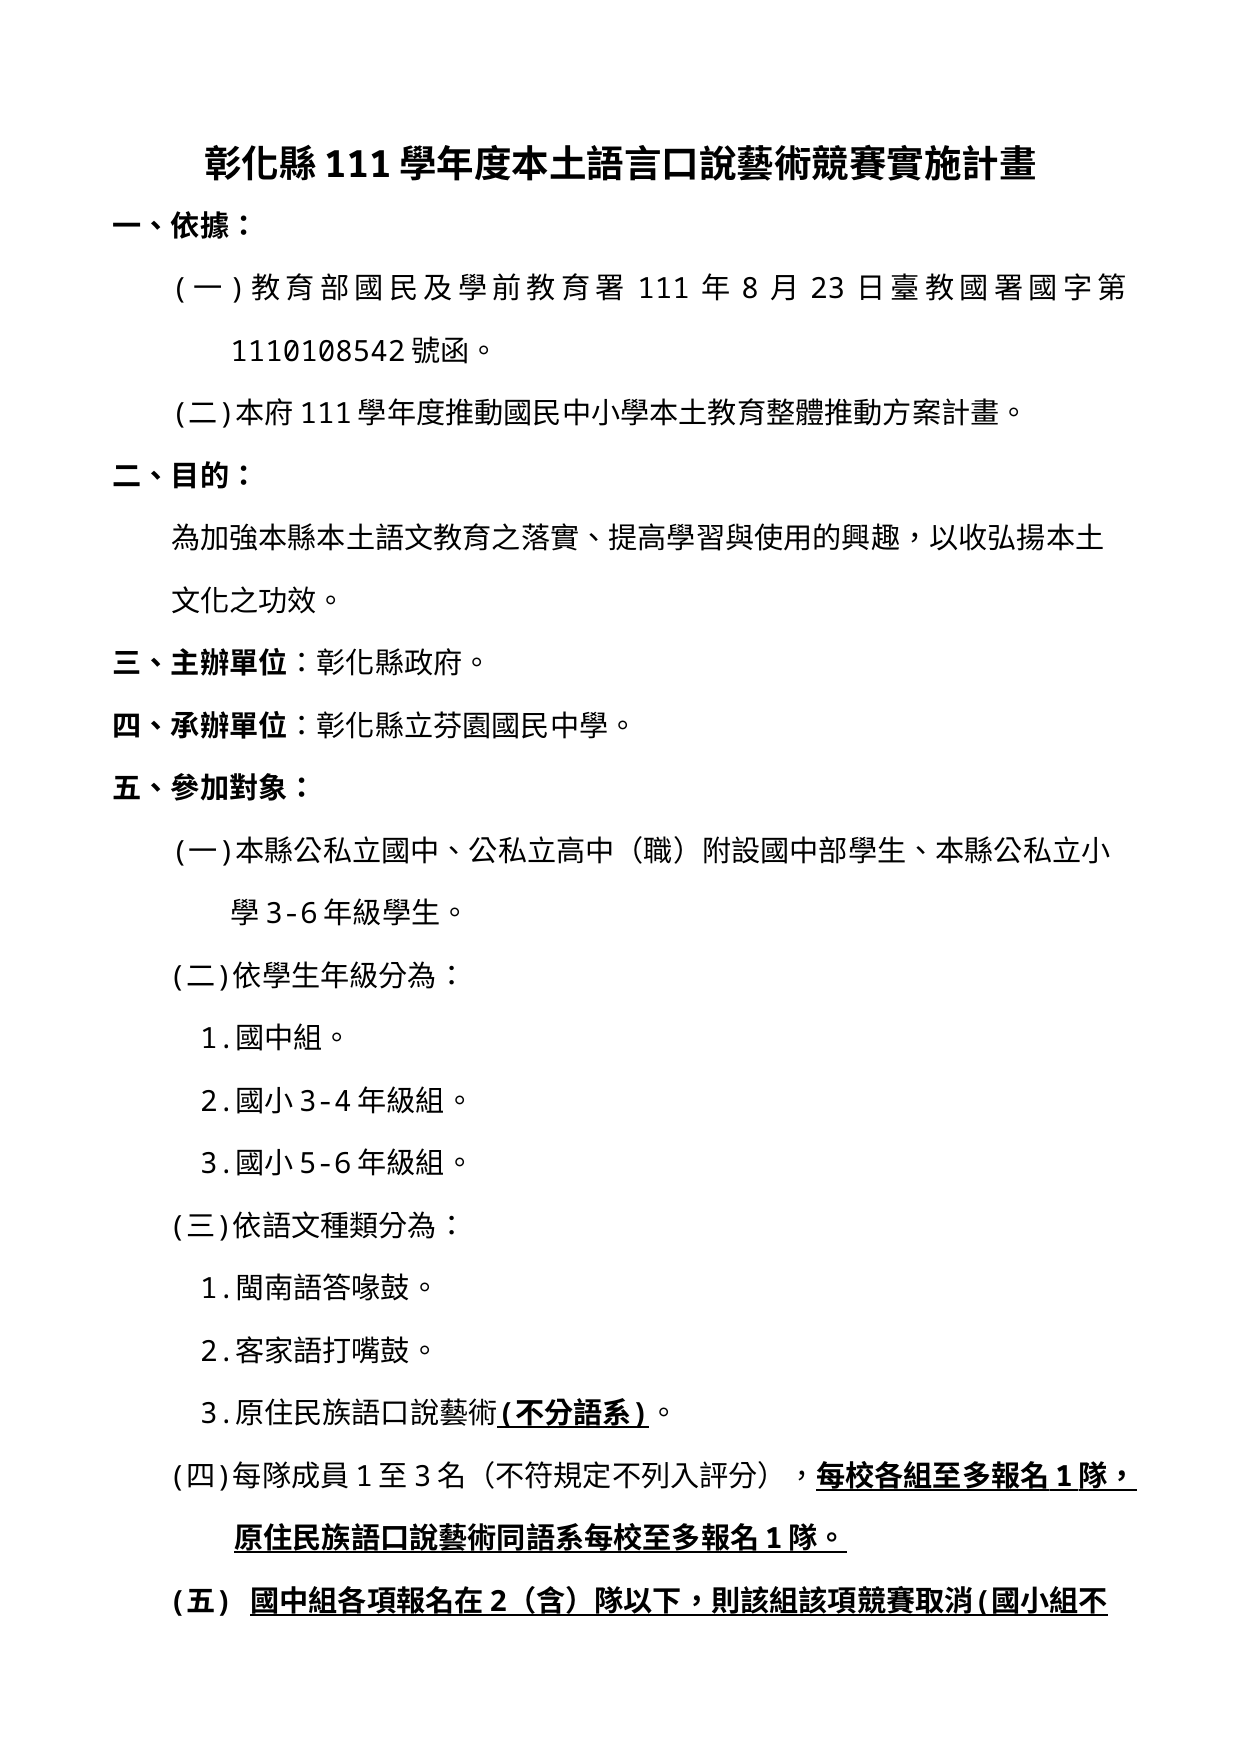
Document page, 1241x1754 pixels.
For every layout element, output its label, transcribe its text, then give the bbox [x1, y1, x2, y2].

subtitle (一)本縣公私立國中、公私立高中（職）附設國中部學生、本縣公私立小學3-6年級學生。 [171, 807, 1128, 932]
text 彰化縣111學年度本土語言口說藝術競賽實施計畫 [112, 119, 1128, 182]
text 3.原住民族語口說藝術(不分語系)。 [200, 1369, 1128, 1432]
text 1.閩南語答喙鼓。 [200, 1244, 1128, 1307]
text 3.國小5-6年級組。 [200, 1119, 1128, 1182]
text 1.國中組。 [200, 994, 1128, 1057]
text (二)本府111學年度推動國民中小學本土教育整體推動方案計畫。 [171, 369, 1128, 432]
text 五、參加對象： [112, 744, 1128, 807]
text 為加強本縣本土語文教育之落實、提高學習與使用的興趣，以收弘揚本土文化之功效。 [171, 494, 1128, 619]
subtitle (三)依語文種類分為： [168, 1182, 1128, 1244]
text 二、目的： [112, 432, 1128, 494]
text 三、主辦單位：彰化縣政府。 [112, 619, 1128, 682]
text 2.客家語打嘴鼓。 [200, 1307, 1128, 1369]
subtitle (二)依學生年級分為： [168, 932, 1128, 994]
text 四、承辦單位：彰化縣立芬園國民中學。 [112, 682, 1128, 744]
text 2.國小3-4年級組。 [200, 1057, 1128, 1119]
text 一、依據： [112, 182, 1128, 244]
subtitle (四)每隊成員1至3名（不符規定不列入評分），每校各組至多報名1隊，原住民族語口說藝術同語系每校至多報名1隊。 [168, 1432, 1128, 1557]
subtitle (五) 國中組各項報名在2（含）隊以下，則該組該項競賽取消(國小組不 [168, 1557, 1128, 1619]
text (一)教育部國民及學前教育署111年8月23日臺教國署國字第1110108542號函。 [171, 244, 1128, 369]
